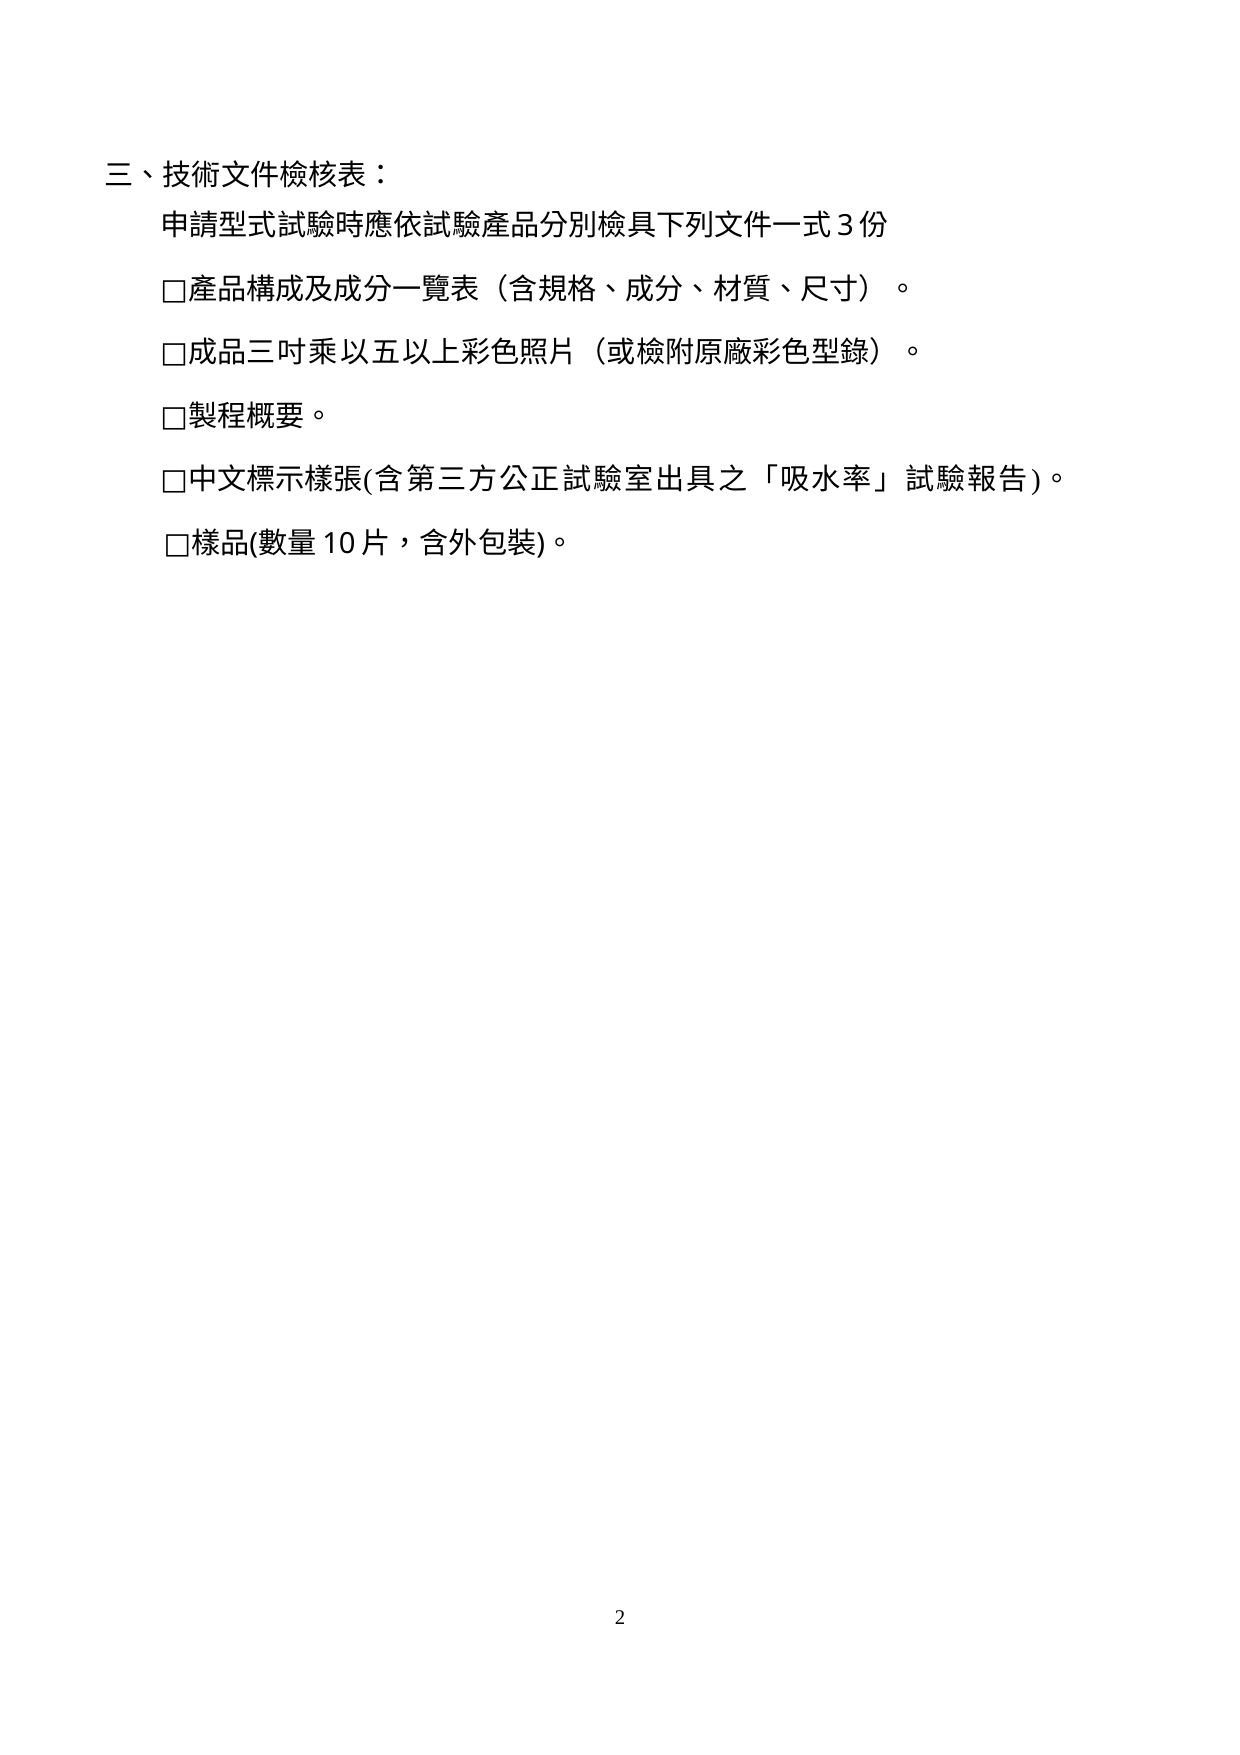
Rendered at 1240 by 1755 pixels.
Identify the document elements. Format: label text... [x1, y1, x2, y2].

text □中文標示樣張(含第三方公正試驗室出具之「吸水率」試驗報告)。 [160, 456, 1135, 498]
text □產品構成及成分一覽表（含規格、成分、材質、尺寸）。 [160, 265, 1135, 308]
text □樣品(數量10片，含外包裝)。 [163, 519, 1135, 562]
text 申請型式試驗時應依試驗產品分別檢具下列文件一式3份 [160, 202, 1135, 244]
text 三、技術文件檢核表： [104, 146, 1135, 196]
text □製程概要。 [160, 392, 1135, 435]
text □成品三吋乘以五以上彩色照片（或檢附原廠彩色型錄）。 [160, 329, 1135, 371]
